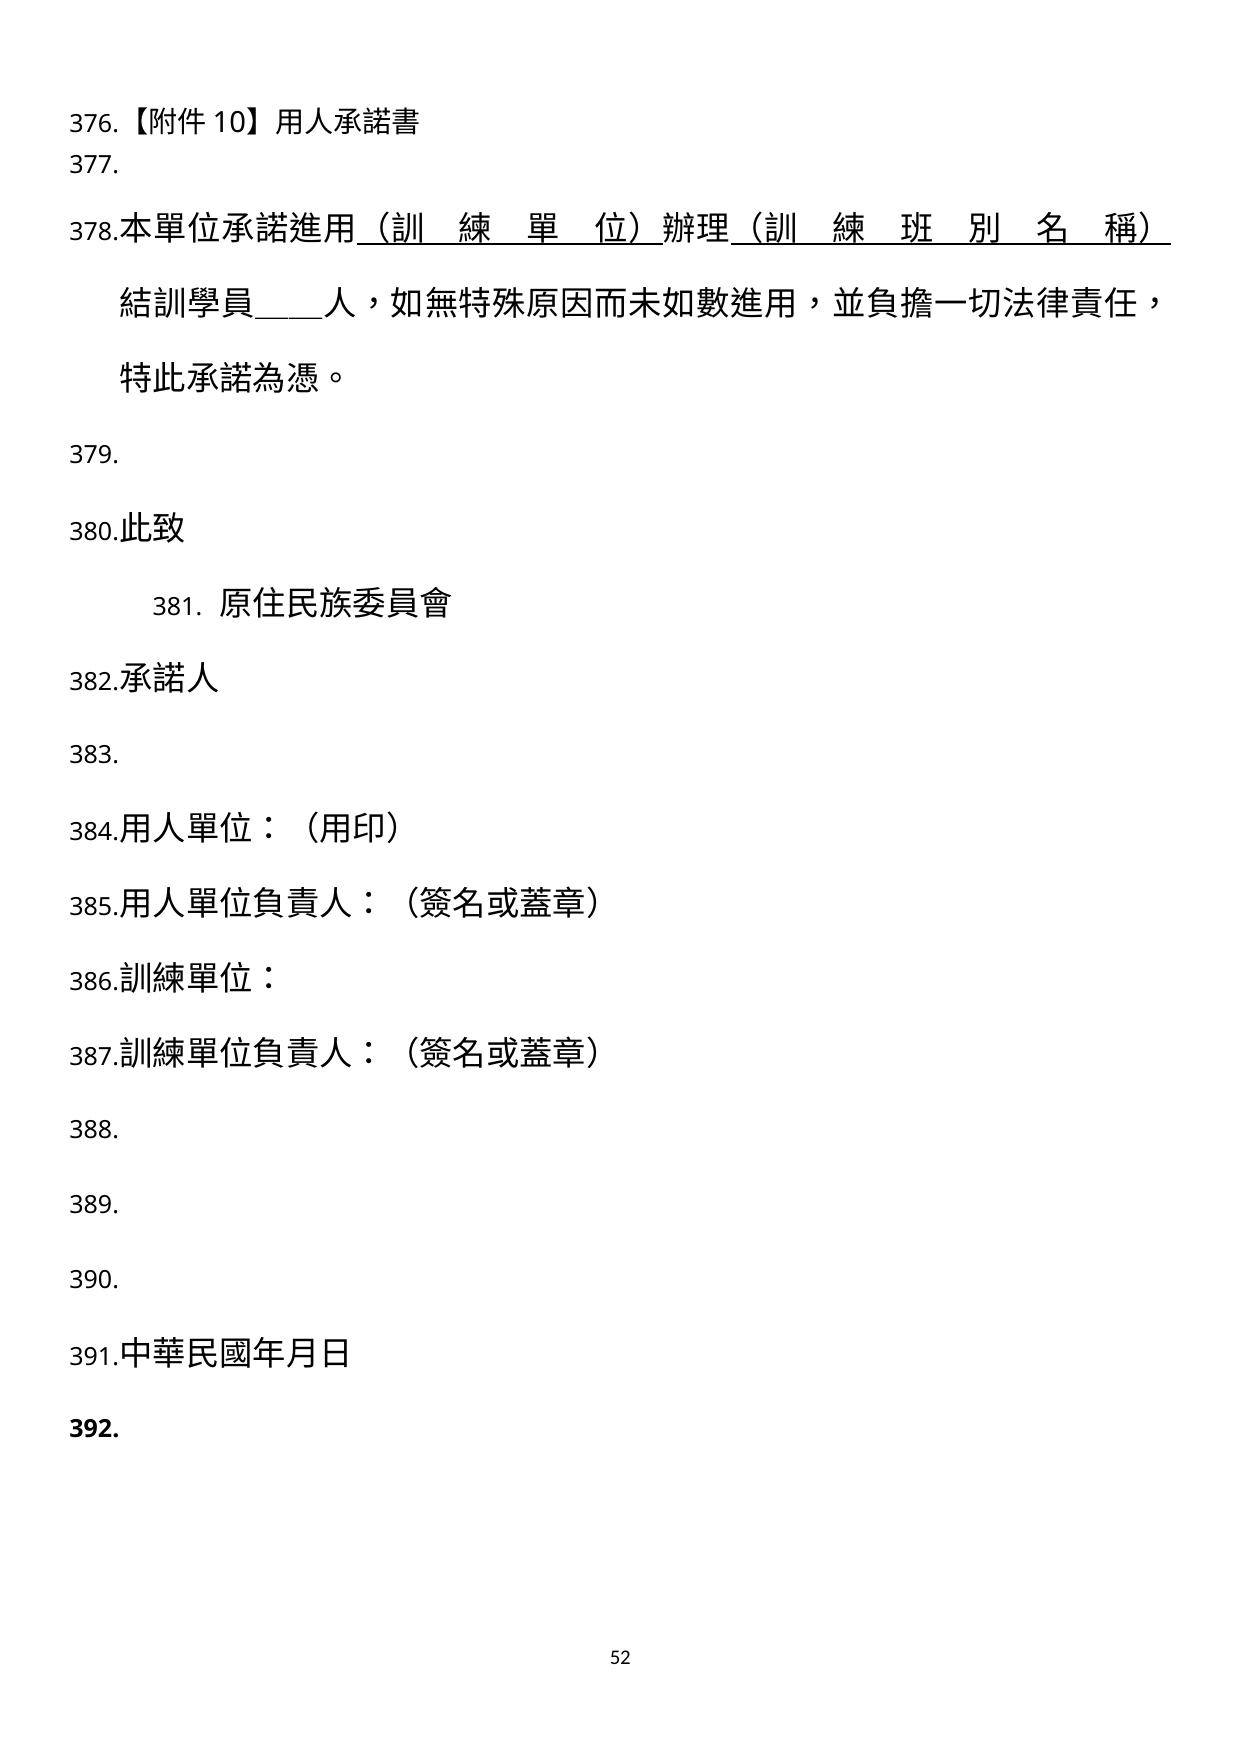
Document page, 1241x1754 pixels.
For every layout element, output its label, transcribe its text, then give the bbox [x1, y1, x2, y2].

list 此致 [69, 482, 1171, 557]
list 用人單位負責人：（簽名或蓋章） [69, 857, 1171, 932]
list 【附件10】用人承諾書 [69, 99, 1171, 140]
list 訓練單位負責人：（簽名或蓋章） [69, 1007, 1171, 1082]
list 承諾人 [69, 632, 1171, 707]
list 原住民族委員會 [69, 557, 1171, 632]
list 本單位承諾進用（訓 練 單 位）辦理（訓 練 班 別 名 稱）結訓學員＿＿人，如無特殊原因而未如數進用，並負擔一切法律責任，特此承諾為憑。 [69, 182, 1171, 407]
list 用人單位：（用印） [69, 782, 1171, 857]
list 中華民國年月日 [69, 1307, 1171, 1382]
list 訓練單位： [69, 932, 1171, 1007]
